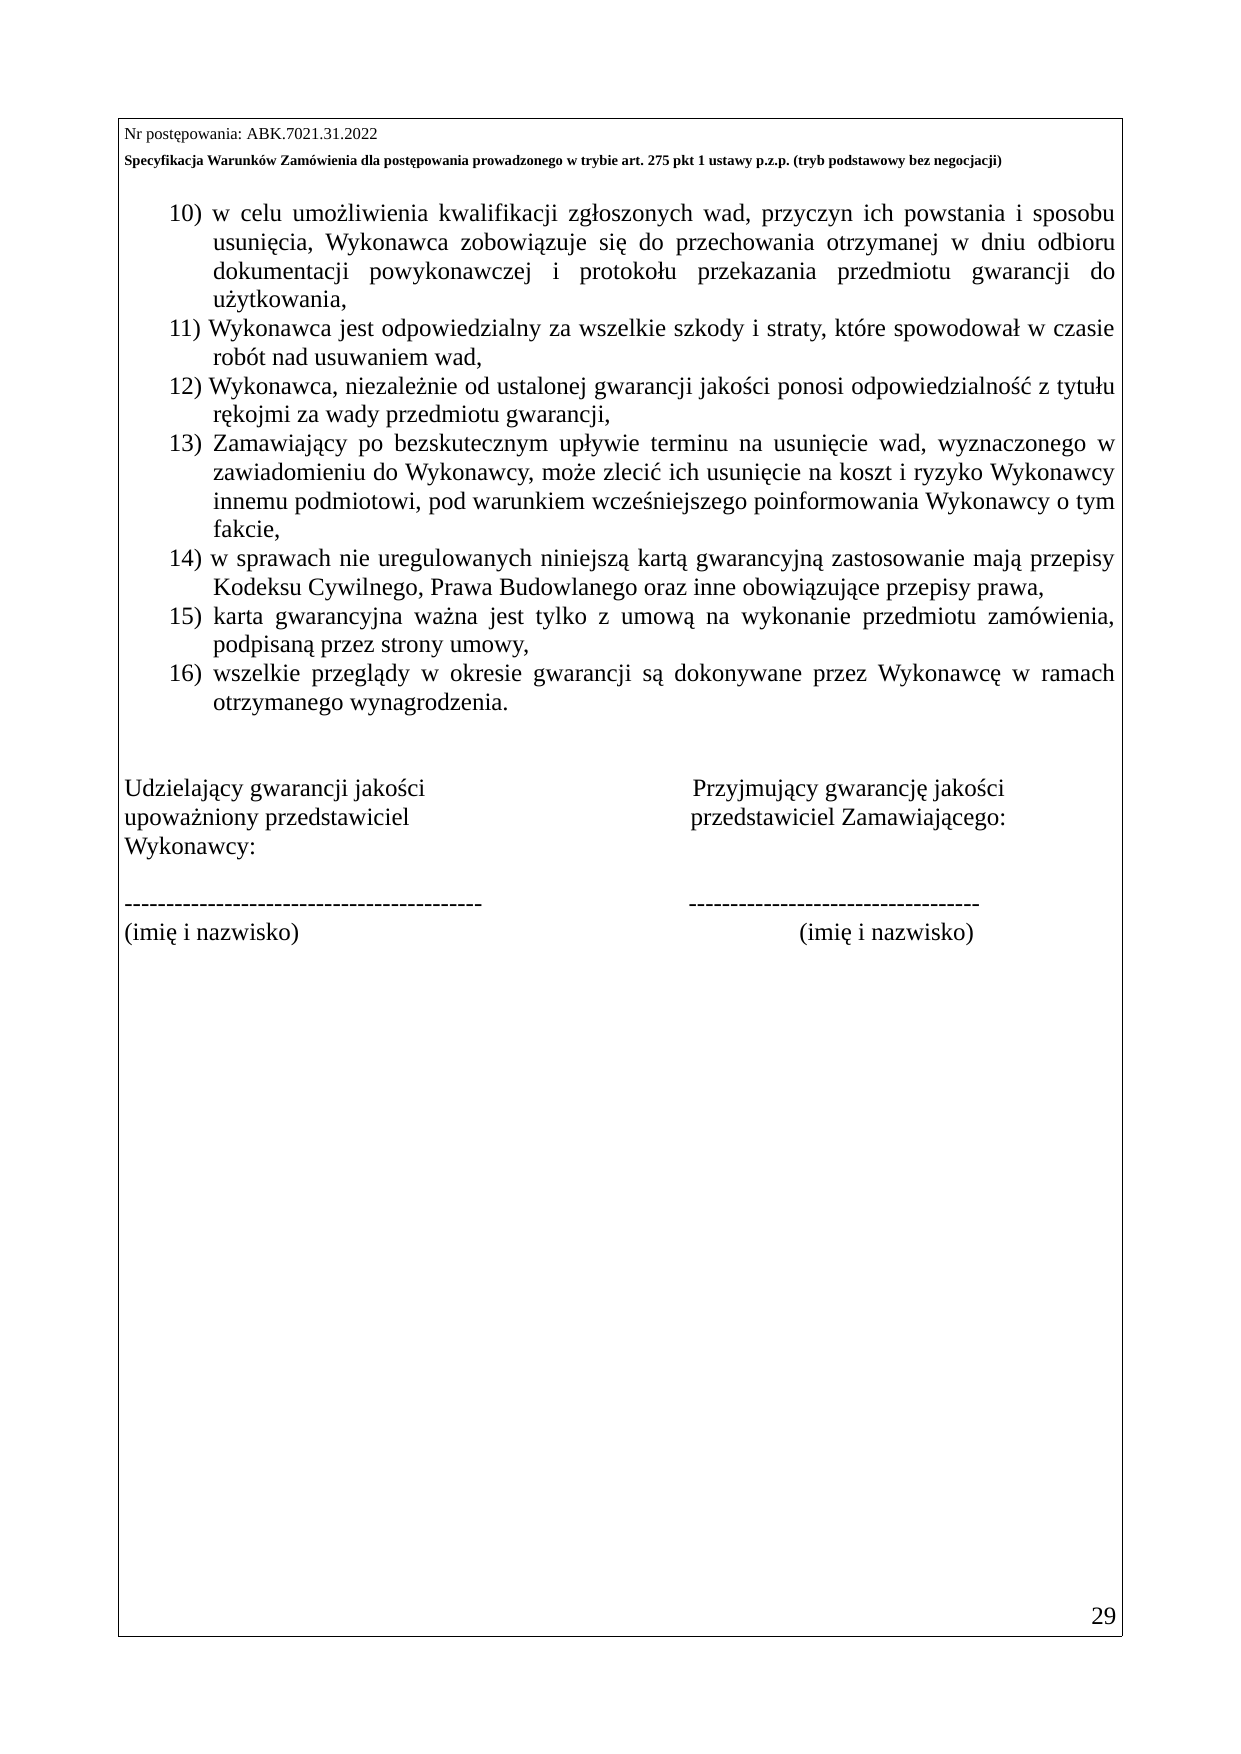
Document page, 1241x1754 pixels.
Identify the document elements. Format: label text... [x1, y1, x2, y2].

text 13) Zamawiający po bezskutecznym upływie terminu na usunięcie wad, wyznaczonego w zawiadomieniu do Wykonawcy, może zlecić ich usunięcie na koszt i ryzyko Wykonawcy innemu podmiotowi, pod warunkiem wcześniejszego poinformowania Wykonawcy o tym fakcie, [168, 428, 1116, 543]
text 14) w sprawach nie uregulowanych niniejszą kartą gwarancyjną zastosowanie mają przepisy Kodeksu Cywilnego, Prawa Budowlanego oraz inne obowiązujące przepisy prawa, [168, 543, 1116, 601]
text 10) w celu umożliwienia kwalifikacji zgłoszonych wad, przyczyn ich powstania i sposobu usunięcia, Wykonawca zobowiązuje się do przechowania otrzymanej w dniu odbioru dokumentacji powykonawczej i protokołu przekazania przedmiotu gwarancji do użytkowania, [168, 198, 1116, 313]
text upoważniony przedstawiciel przedstawiciel Zamawiającego: [124, 802, 1116, 831]
text 11) Wykonawca jest odpowiedzialny za wszelkie szkody i straty, które spowodował w czasie robót nad usuwaniem wad, [168, 313, 1116, 371]
text Udzielający gwarancji jakości Przyjmujący gwarancję jakości [124, 773, 1116, 802]
text Wykonawcy: [124, 831, 1116, 859]
text ------------------------------------------- ----------------------------------- [124, 888, 1116, 917]
text 16) wszelkie przeglądy w okresie gwarancji są dokonywane przez Wykonawcę w ramach otrzymanego wynagrodzenia. [168, 658, 1116, 716]
text 15) karta gwarancyjna ważna jest tylko z umową na wykonanie przedmiotu zamówienia, podpisaną przez strony umowy, [168, 601, 1116, 658]
text (imię i nazwisko) (imię i nazwisko) [124, 917, 1116, 946]
text 12) Wykonawca, niezależnie od ustalonej gwarancji jakości ponosi odpowiedzialność z tytułu rękojmi za wady przedmiotu gwarancji, [168, 371, 1116, 428]
